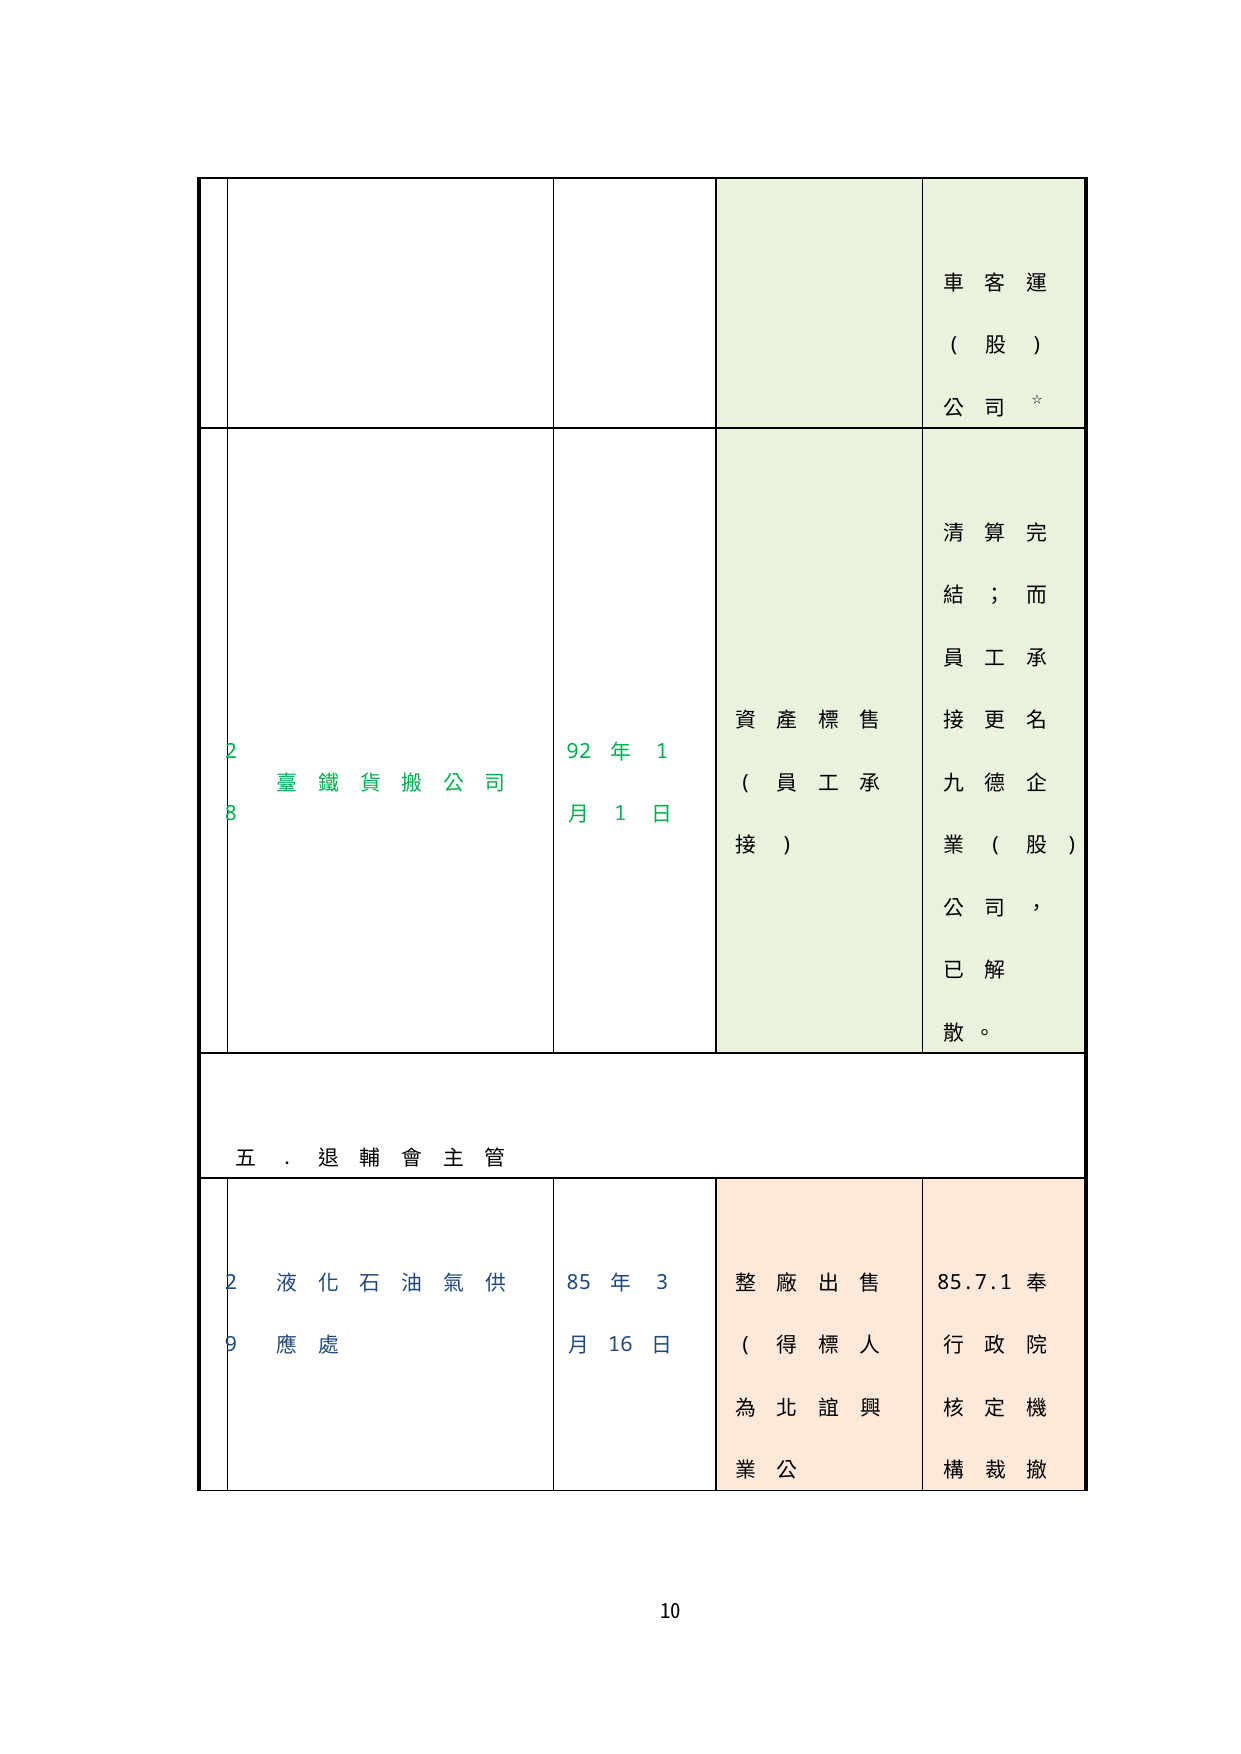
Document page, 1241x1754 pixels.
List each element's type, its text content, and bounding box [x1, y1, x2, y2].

table_cell 液化石油氣供應處 [228, 1179, 553, 1490]
table_cell 27 [201, 179, 227, 427]
table_cell 92年1月1日 [554, 429, 715, 1052]
table_cell 85年3月16日 [554, 1179, 715, 1490]
table_cell 整廠出售(得標人為北誼興業公 [717, 1179, 922, 1490]
table_cell 臺鐵貨搬公司 [228, 429, 553, 1052]
table_cell 85.7.1奉行政院核定機構裁撤 [923, 1179, 1084, 1490]
table_cell 五.退輔會主管 [201, 1054, 1084, 1177]
table_cell 資產標售(員工承接) [717, 429, 922, 1052]
table_cell 清算完結；而員工承接更名九德企業(股)公司，已解散。 [923, 429, 1084, 1052]
table_cell 臺灣汽車客運(股)公司(下稱臺汽) [228, 179, 553, 427]
table_cell 29 [201, 1179, 227, 1490]
table_cell 車客運(股)公司☆ [923, 179, 1084, 427]
table_cell 28 [201, 429, 227, 1052]
table_cell [554, 179, 715, 427]
table_cell [717, 179, 922, 427]
